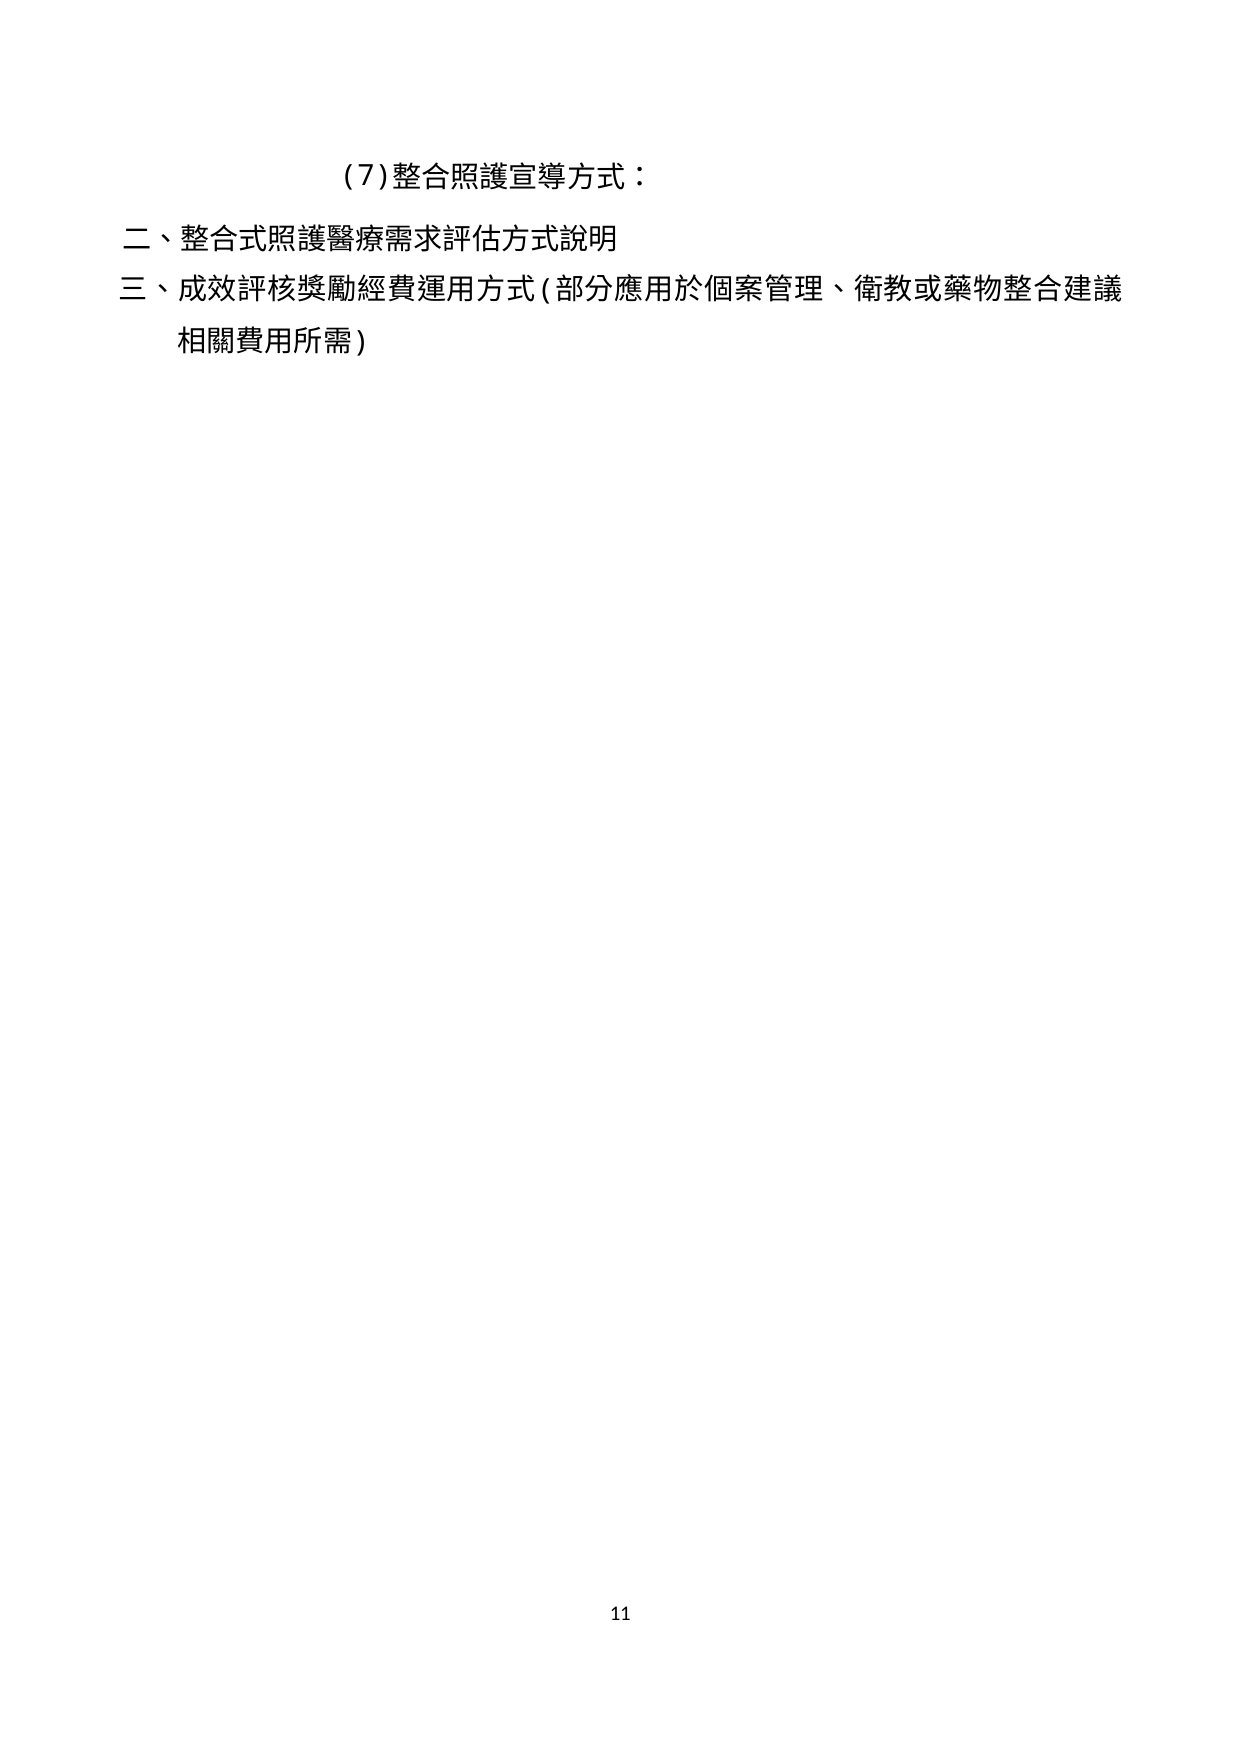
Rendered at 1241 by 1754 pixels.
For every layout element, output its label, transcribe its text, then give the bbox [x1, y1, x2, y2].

text 三、成效評核獎勵經費運用方式(部分應用於個案管理、衛教或藥物整合建議相關費用所需) [118, 258, 1122, 362]
text 二、整合式照護醫療需求評估方式說明 [122, 195, 1122, 258]
list 整合照護宣導方式： [339, 133, 1122, 195]
